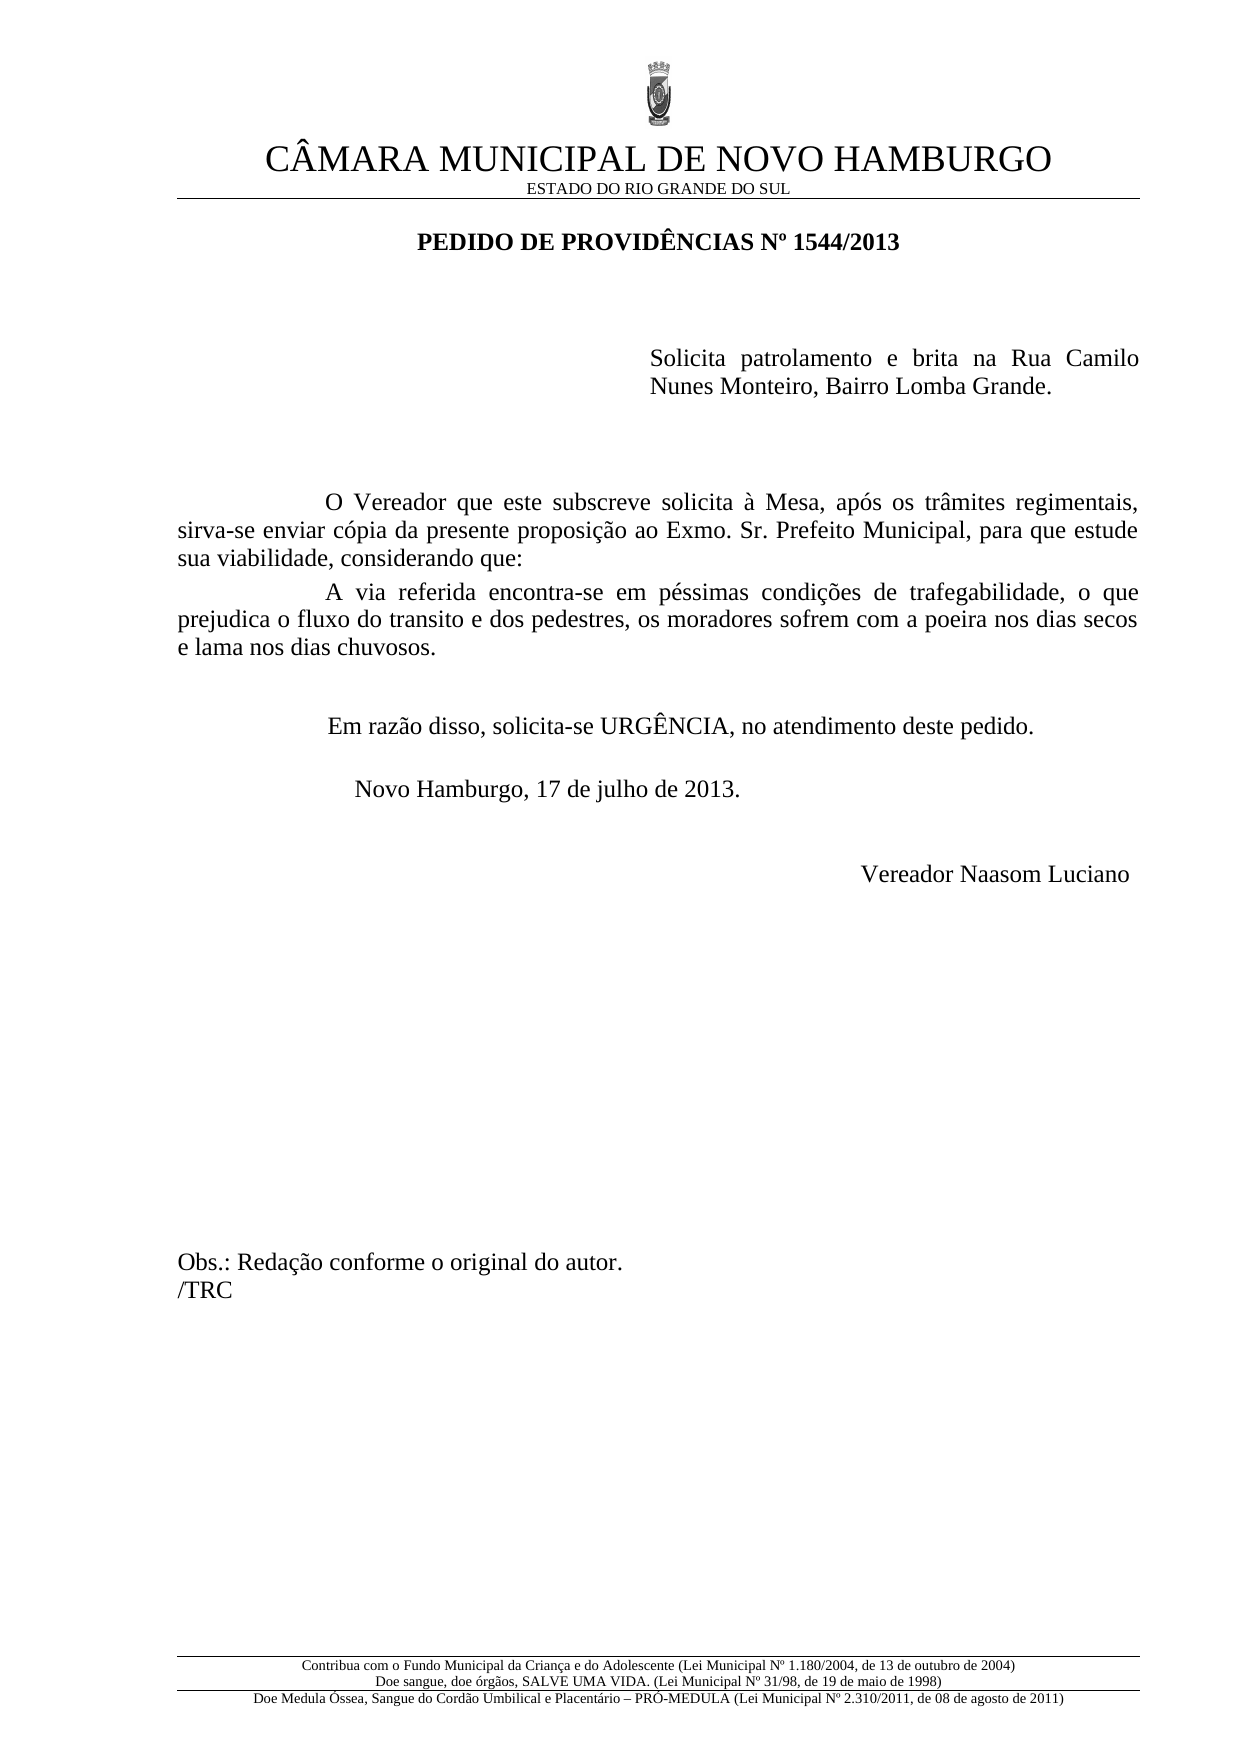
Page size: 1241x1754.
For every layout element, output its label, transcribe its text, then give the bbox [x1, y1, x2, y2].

text Vereador Naasom Luciano [768, 832, 1140, 888]
text A via referida encontra-se em péssimas condições de trafegabilidade, o que prejudica o fluxo do transito e dos pedestres, os moradores sofrem com a poeira nos dias secos e lama nos dias chuvosos. [177, 578, 1140, 661]
text Novo Hamburgo, 17 de julho de 2013. [177, 775, 1140, 803]
text PEDIDO DE PROVIDÊNCIAS Nº 1544/2013 [177, 228, 1140, 256]
text Obs.: Redação conforme o original do autor. [177, 1248, 1140, 1276]
text Em razão disso, solicita-se URGÊNCIA, no atendimento deste pedido. [177, 712, 1140, 740]
text Solicita patrolamento e brita na Rua Camilo Nunes Monteiro, Bairro Lomba Grande. [649, 344, 1140, 400]
text /TRC [177, 1276, 1140, 1303]
text O Vereador que este subscreve solicita à Mesa, após os trâmites regimentais, sirva-se enviar cópia da presente proposição ao Exmo. Sr. Prefeito Municipal, para que estude sua viabilidade, considerando que: [177, 488, 1140, 572]
